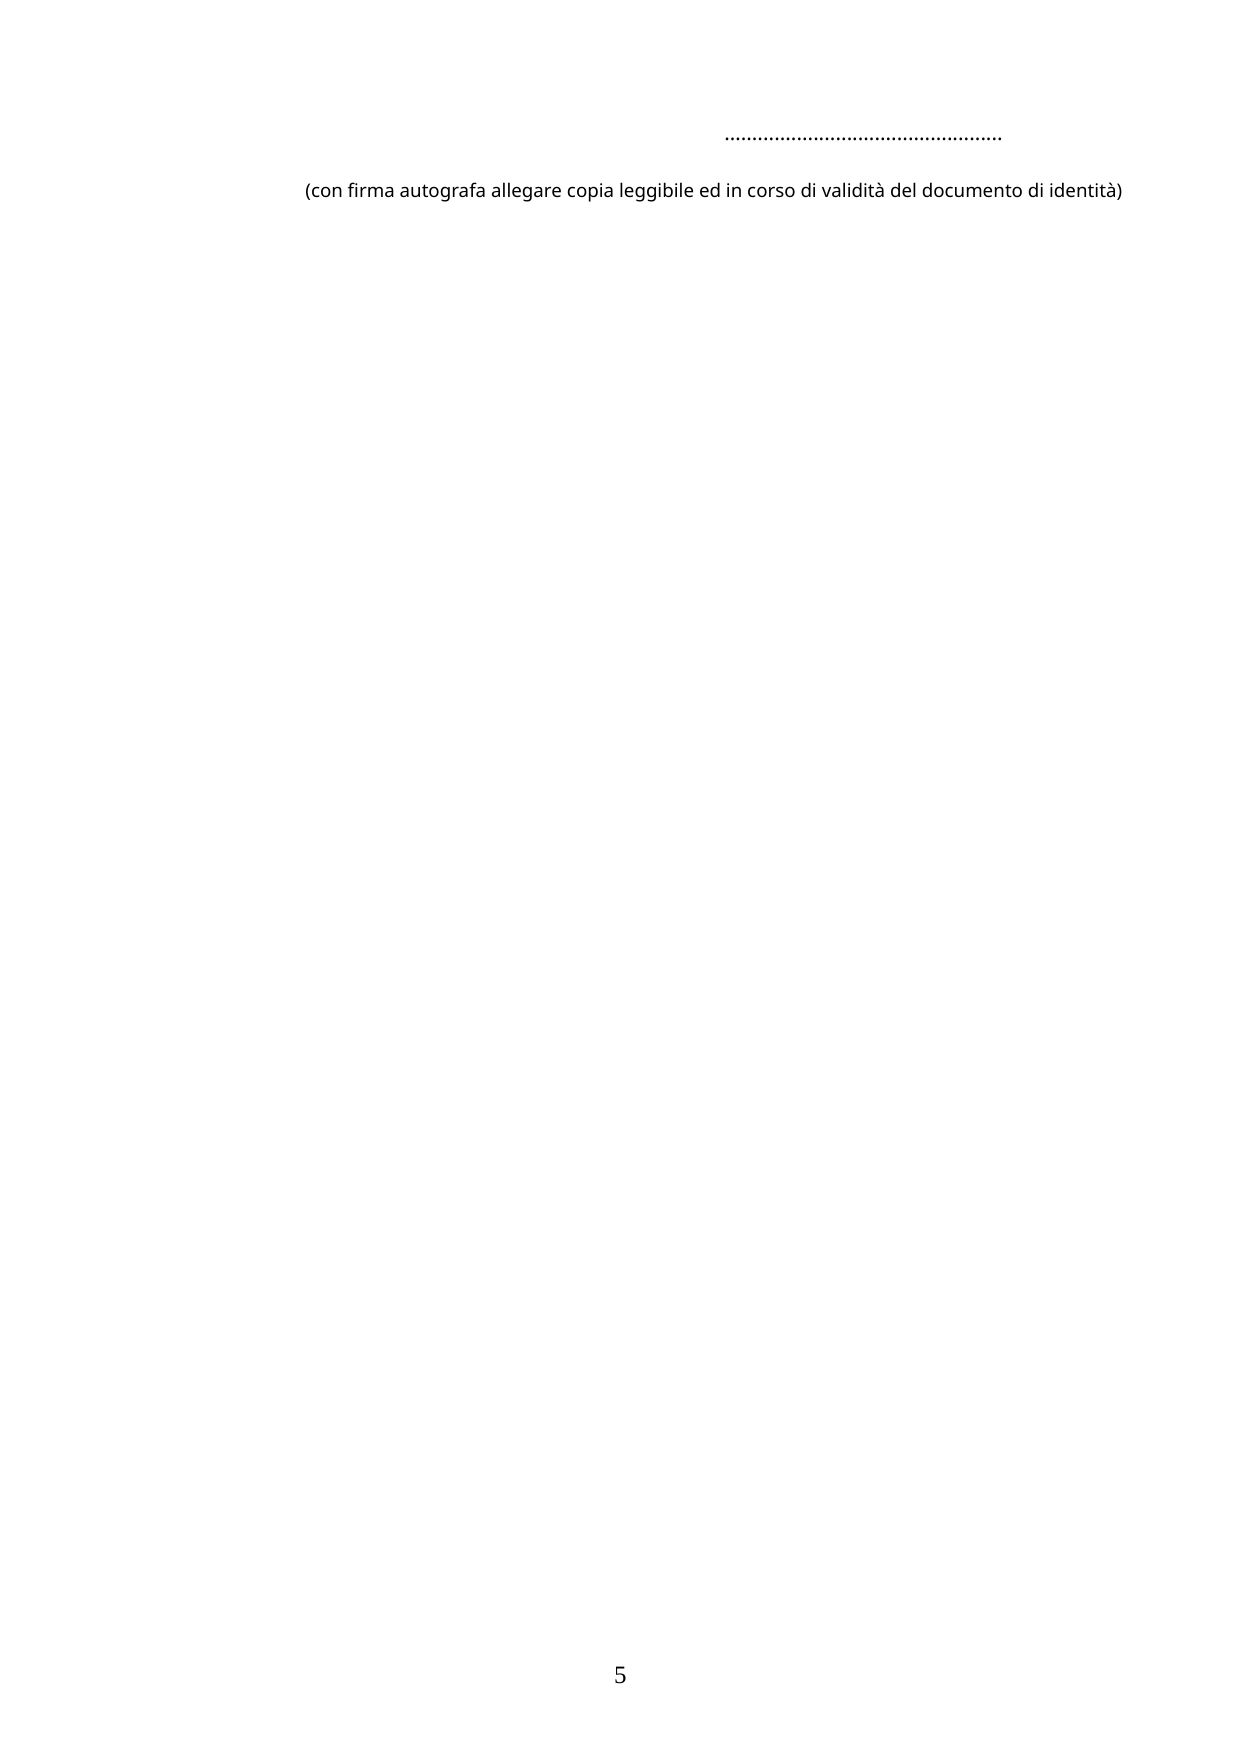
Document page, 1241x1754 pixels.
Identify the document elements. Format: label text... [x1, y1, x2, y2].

text …............................................... [605, 118, 1122, 147]
text (con firma autografa allegare copia leggibile ed in corso di validità del documento di identità) [118, 175, 1122, 203]
